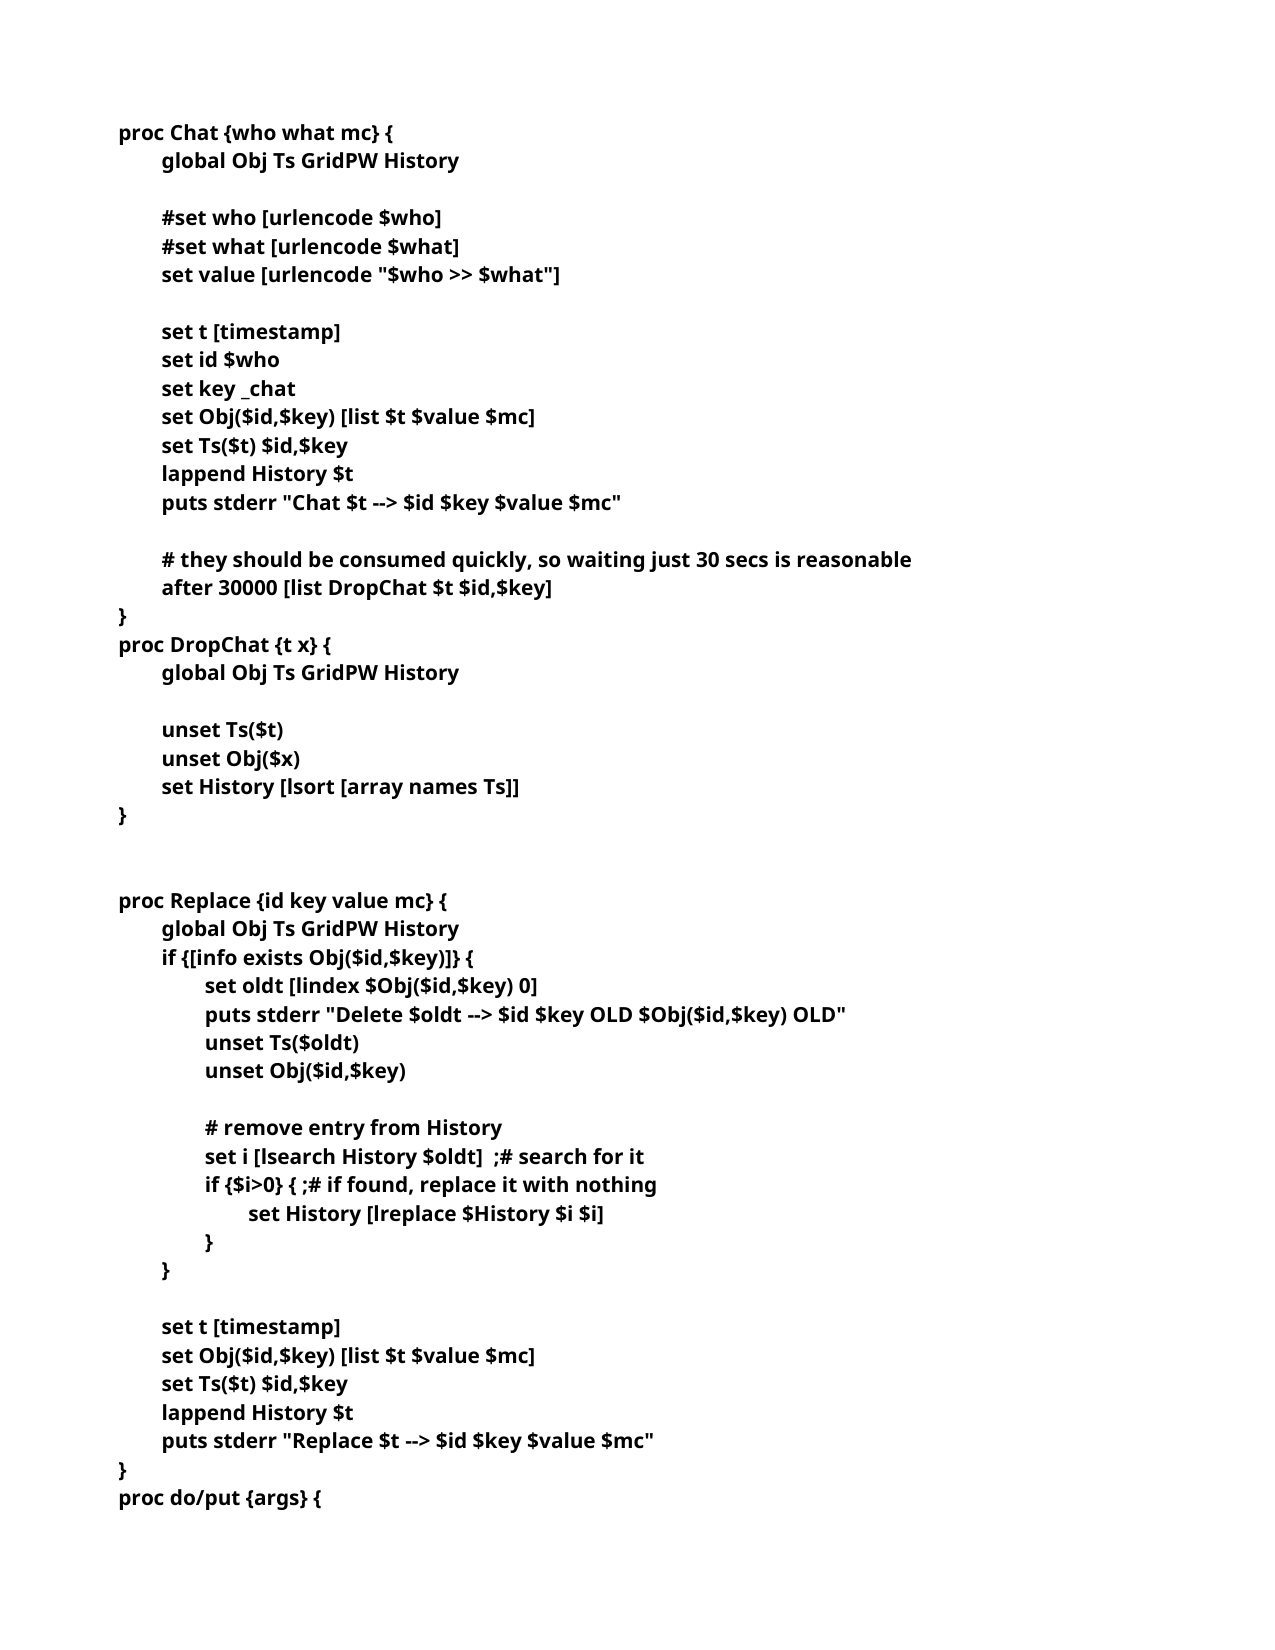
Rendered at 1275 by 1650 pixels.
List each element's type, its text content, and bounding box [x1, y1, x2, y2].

text if {[info exists Obj($id,$key)]} { [118, 943, 1157, 971]
text set Obj($id,$key) [list $t $value $mc] [118, 402, 1157, 431]
text global Obj Ts GridPW History [118, 147, 1157, 175]
text proc do/put {args} { [118, 1483, 1157, 1512]
text set Ts($t) $id,$key [118, 1369, 1157, 1398]
text lappend History $t [118, 459, 1157, 488]
text unset Obj($id,$key) [118, 1057, 1157, 1085]
text set oldt [lindex $Obj($id,$key) 0] [118, 971, 1157, 1000]
text puts stderr "Replace $t --> $id $key $value $mc" [118, 1426, 1157, 1455]
text # remove entry from History [118, 1113, 1157, 1142]
text proc DropChat {t x} { [118, 630, 1157, 658]
text unset Ts($oldt) [118, 1028, 1157, 1057]
text global Obj Ts GridPW History [118, 658, 1157, 687]
text } [118, 602, 1157, 630]
text set History [lreplace $History $i $i] [118, 1199, 1157, 1227]
text set i [lsearch History $oldt] ;# search for it [118, 1142, 1157, 1170]
text set Ts($t) $id,$key [118, 431, 1157, 459]
text if {$i>0} { ;# if found, replace it with nothing [118, 1170, 1157, 1199]
text after 30000 [list DropChat $t $id,$key] [118, 573, 1157, 602]
text unset Obj($x) [118, 744, 1157, 772]
text #set what [urlencode $what] [118, 232, 1157, 260]
text puts stderr "Chat $t --> $id $key $value $mc" [118, 488, 1157, 516]
text set t [timestamp] [118, 1312, 1157, 1341]
text proc Chat {who what mc} { [118, 118, 1157, 147]
text set Obj($id,$key) [list $t $value $mc] [118, 1341, 1157, 1369]
text set t [timestamp] [118, 317, 1157, 346]
text unset Ts($t) [118, 715, 1157, 744]
text # they should be consumed quickly, so waiting just 30 secs is reasonable [118, 545, 1157, 573]
text set value [urlencode "$who >> $what"] [118, 260, 1157, 289]
text proc Replace {id key value mc} { [118, 886, 1157, 914]
text global Obj Ts GridPW History [118, 914, 1157, 943]
text #set who [urlencode $who] [118, 203, 1157, 232]
text } [118, 1256, 1157, 1284]
text } [118, 801, 1157, 829]
text } [118, 1455, 1157, 1483]
text lappend History $t [118, 1398, 1157, 1426]
text set History [lsort [array names Ts]] [118, 772, 1157, 801]
text } [118, 1227, 1157, 1256]
text set id $who [118, 346, 1157, 374]
text set key _chat [118, 374, 1157, 402]
text puts stderr "Delete $oldt --> $id $key OLD $Obj($id,$key) OLD" [118, 1000, 1157, 1028]
